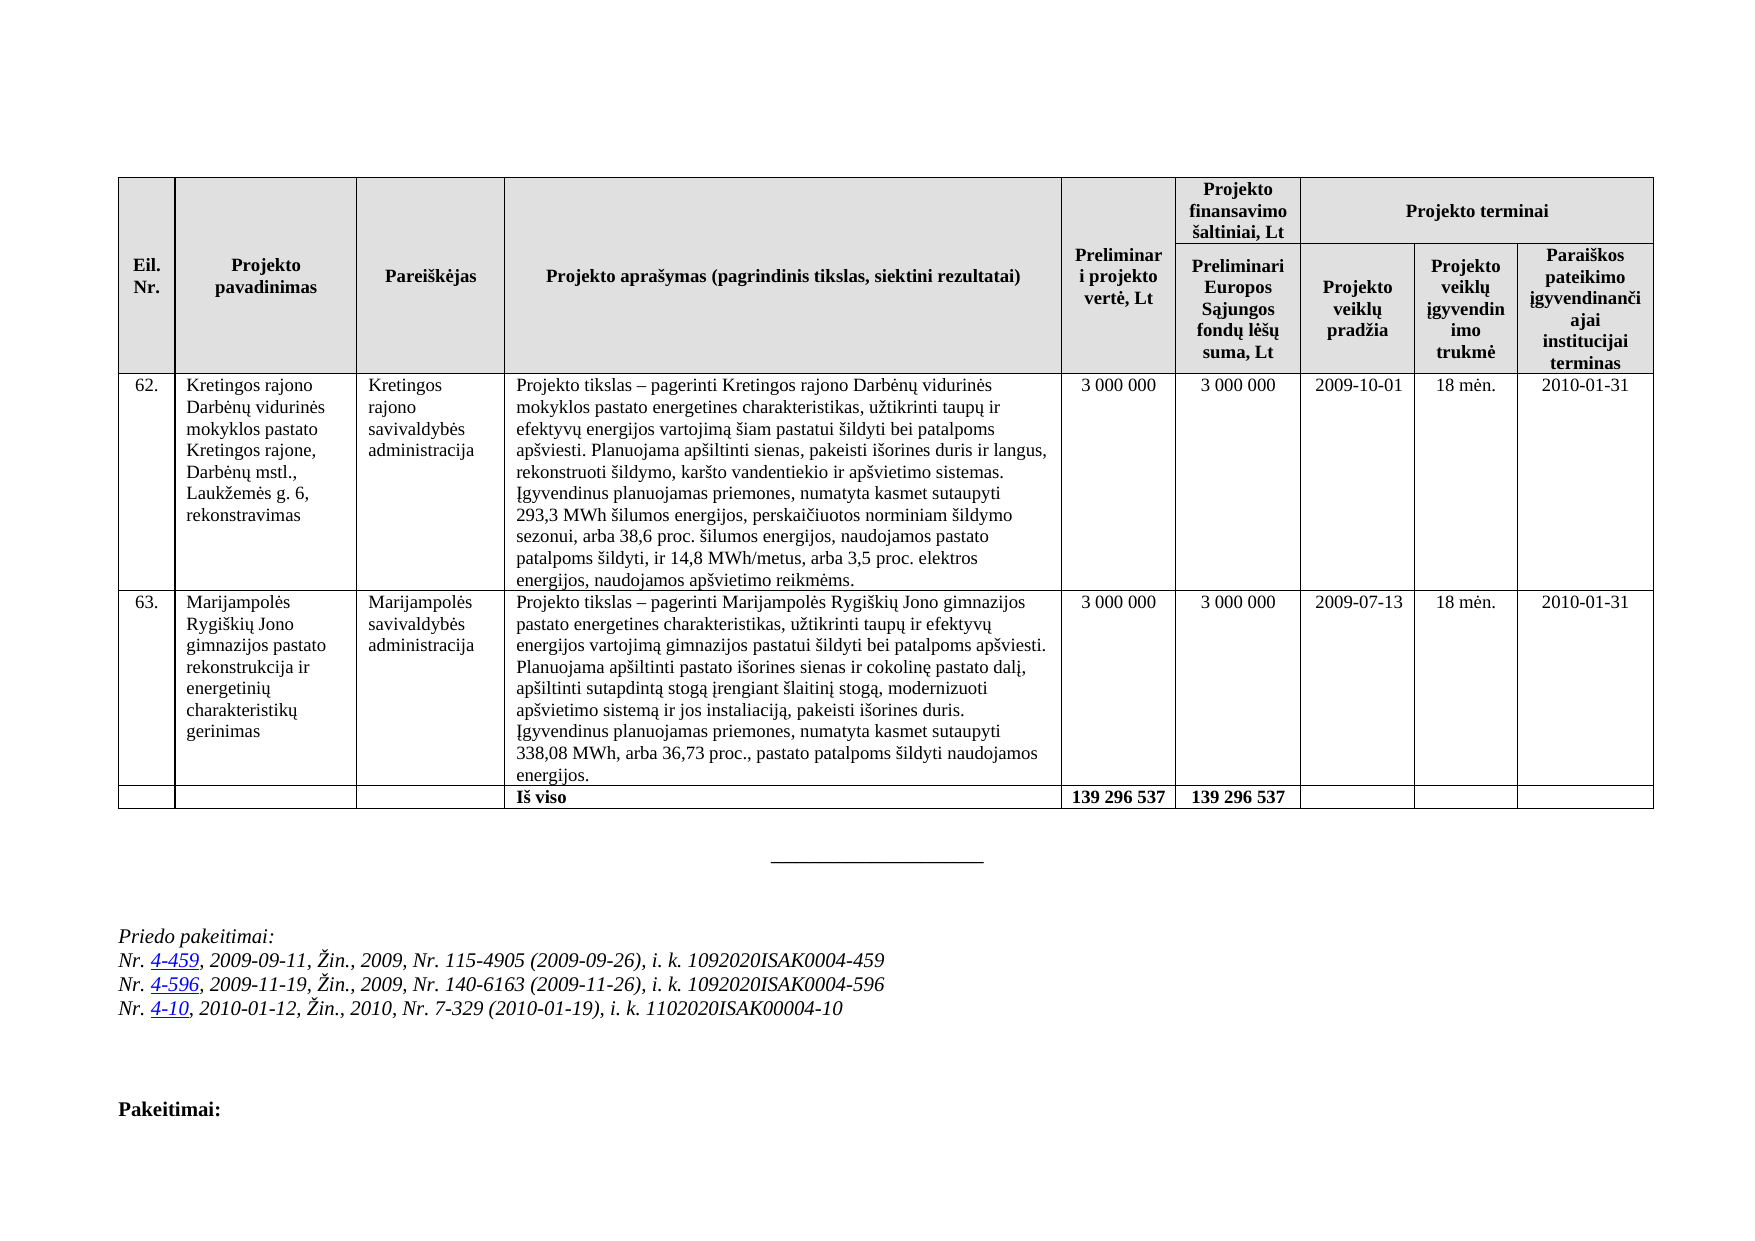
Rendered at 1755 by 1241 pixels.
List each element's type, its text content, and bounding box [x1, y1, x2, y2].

table_cell [176, 786, 356, 808]
text Nr. 4-10, 2010-01-12, Žin., 2010, Nr. 7-329 (2010-01-19), i. k. 1102020ISAK00004-10 [118, 996, 1636, 1020]
table_cell 3 000 000 [1062, 591, 1175, 785]
table_cell 2010-01-31 [1518, 374, 1653, 590]
table_cell Marijampolės savivaldybės administracija [357, 591, 504, 785]
table_header Projekto finansavimo šaltiniai, Lt [1176, 178, 1300, 243]
table_cell 139 296 537 [1062, 786, 1175, 808]
table_cell 18 mėn. [1415, 374, 1517, 590]
table_cell [357, 786, 504, 808]
table_cell 62. [119, 374, 174, 590]
table_cell [1518, 786, 1653, 808]
table_cell Marijampolės Rygiškių Jono gimnazijos pastato rekonstrukcija ir energetinių charakteristikų gerinimas [176, 591, 356, 785]
table_cell [1415, 786, 1517, 808]
table_cell Preliminari Europos Sąjungos fondų lėšų suma, Lt [1176, 244, 1300, 373]
table_header Pareiškėjas [357, 178, 504, 373]
table_cell Paraiškos pateikimo įgyvendinančiajai institucijai terminas [1518, 244, 1653, 373]
table_cell 2009-10-01 [1301, 374, 1414, 590]
table_cell 2009-07-13 [1301, 591, 1414, 785]
table_cell 63. [119, 591, 174, 785]
table_cell 139 296 537 [1176, 786, 1300, 808]
table_header Projekto aprašymas (pagrindinis tikslas, siektini rezultatai) [505, 178, 1061, 373]
table_cell Projekto veiklų įgyvendinimo trukmė [1415, 244, 1517, 373]
table_cell 3 000 000 [1176, 591, 1300, 785]
text Priedo pakeitimai: [118, 924, 1636, 948]
table_cell 2010-01-31 [1518, 591, 1653, 785]
text Pakeitimai: [118, 1097, 1636, 1121]
text Nr. 4-459, 2009-09-11, Žin., 2009, Nr. 115-4905 (2009-09-26), i. k. 1092020ISAK0004-459 [118, 948, 1636, 972]
table_cell Projekto tikslas – pagerinti Kretingos rajono Darbėnų vidurinės mokyklos pastato energetines charakteristikas, užtikrinti taupų ir efektyvų energijos vartojimą šiam pastatui šildyti bei patalpoms apšviesti. Planuojama apšiltinti sienas, pakeisti išorines duris ir langus, rekonstruoti šildymo, karšto vandentiekio ir apšvietimo sistemas. Įgyvendinus planuojamas priemones, numatyta kasmet sutaupyti 293,3 MWh šilumos energijos, perskaičiuotos norminiam šildymo sezonui, arba 38,6 proc. šilumos energijos, naudojamos pastato patalpoms šildyti, ir 14,8 MWh/metus, arba 3,5 proc. elektros energijos, naudojamos apšvietimo reikmėms. [505, 374, 1061, 590]
table_cell Iš viso [505, 786, 1061, 808]
table_cell 3 000 000 [1062, 374, 1175, 590]
table_cell Kretingos rajono savivaldybės administracija [357, 374, 504, 590]
table_cell Projekto tikslas – pagerinti Marijampolės Rygiškių Jono gimnazijos pastato energetines charakteristikas, užtikrinti taupų ir efektyvų energijos vartojimą gimnazijos pastatui šildyti bei patalpoms apšviesti. Planuojama apšiltinti pastato išorines sienas ir cokolinę pastato dalį, apšiltinti sutapdintą stogą įrengiant šlaitinį stogą, modernizuoti apšvietimo sistemą ir jos instaliaciją, pakeisti išorines duris. Įgyvendinus planuojamas priemones, numatyta kasmet sutaupyti 338,08 MWh, arba 36,73 proc., pastato patalpoms šildyti naudojamos energijos. [505, 591, 1061, 785]
text Nr. 4-596, 2009-11-19, Žin., 2009, Nr. 140-6163 (2009-11-26), i. k. 1092020ISAK0004-596 [118, 972, 1636, 996]
table_header Preliminari projekto vertė, Lt [1062, 178, 1175, 373]
table_header Eil. Nr. [119, 178, 174, 373]
table_cell [1301, 786, 1414, 808]
table_cell 18 mėn. [1415, 591, 1517, 785]
table_header Projekto pavadinimas [176, 178, 356, 373]
table_cell 3 000 000 [1176, 374, 1300, 590]
table_header Projekto terminai [1301, 178, 1653, 243]
table_cell Projekto veiklų pradžia [1301, 244, 1414, 373]
table_cell [119, 786, 174, 808]
table_cell Kretingos rajono Darbėnų vidurinės mokyklos pastato Kretingos rajone, Darbėnų mstl., Laukžemės g. 6, rekonstravimas [176, 374, 356, 590]
text _________________ [118, 837, 1636, 866]
